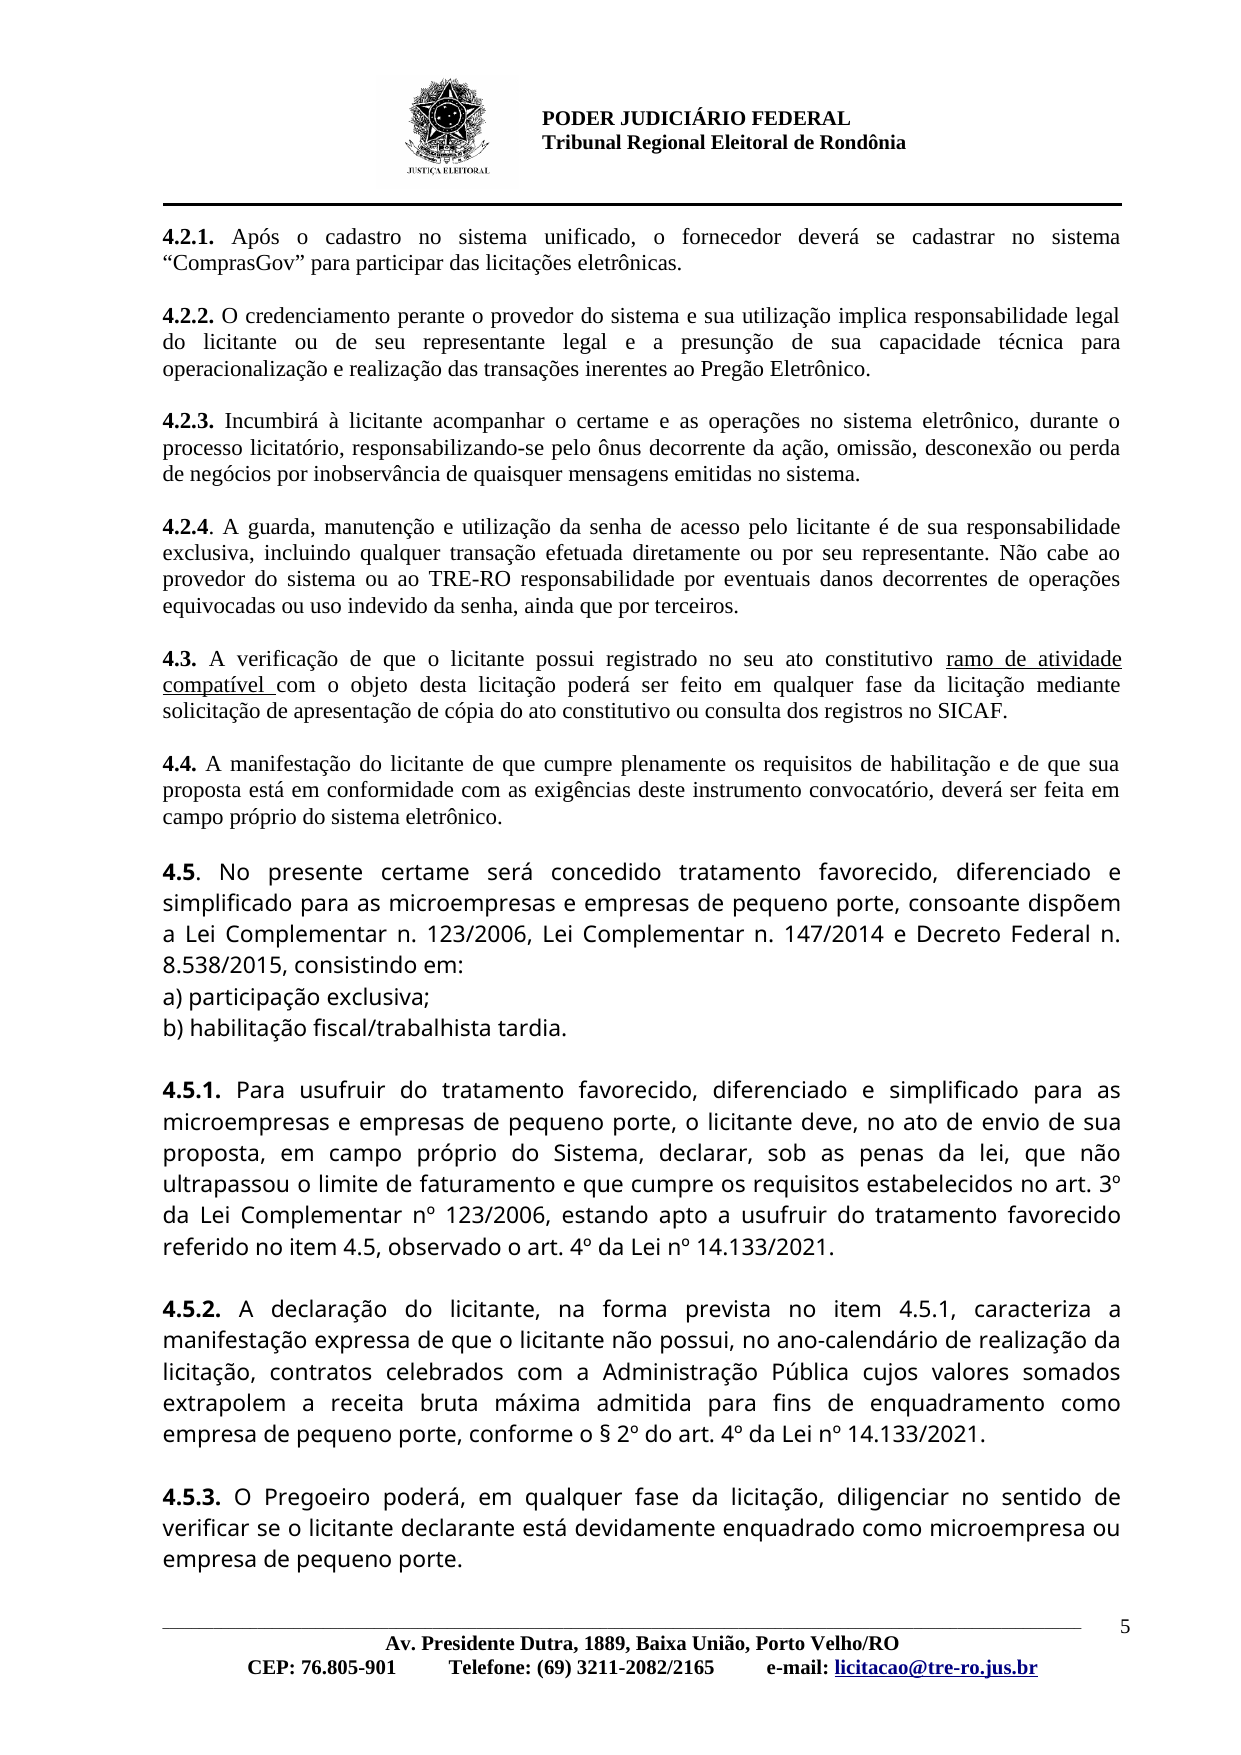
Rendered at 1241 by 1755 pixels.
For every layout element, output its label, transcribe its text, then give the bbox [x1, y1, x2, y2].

text 4.3. A verificação de que o licitante possui registrado no seu ato constitutivo ramo de atividade compatível com o objeto desta licitação poderá ser feito em qualquer fase da licitação mediante solicitação de apresentação de cópia do ato constitutivo ou consulta dos registros no SICAF. [162, 644, 1122, 724]
text 4.5.3. O Pregoeiro poderá, em qualquer fase da licitação, diligenciar no sentido de verificar se o licitante declarante está devidamente enquadrado como microempresa ou empresa de pequeno porte. [162, 1480, 1122, 1574]
text 4.2.3. Incumbirá à licitante acompanhar o certame e as operações no sistema eletrônico, durante o processo licitatório, responsabilizando-se pelo ônus decorrente da ação, omissão, desconexão ou perda de negócios por inobservância de quaisquer mensagens emitidas no sistema. [162, 407, 1122, 486]
text 4.2.1. Após o cadastro no sistema unificado, o fornecedor deverá se cadastrar no sistema “ComprasGov” para participar das licitações eletrônicas. [162, 223, 1122, 276]
text a) participação exclusiva; [162, 980, 1122, 1012]
text 4.4. A manifestação do licitante de que cumpre plenamente os requisitos de habilitação e de que sua proposta está em conformidade com as exigências deste instrumento convocatório, deverá ser feita em campo próprio do sistema eletrônico. [162, 750, 1122, 829]
text 4.5.1. Para usufruir do tratamento favorecido, diferenciado e simplificado para as microempresas e empresas de pequeno porte, o licitante deve, no ato de envio de sua proposta, em campo próprio do Sistema, declarar, sob as penas da lei, que não ultrapassou o limite de faturamento e que cumpre os requisitos estabelecidos no art. 3º da Lei Complementar nº 123/2006, estando apto a usufruir do tratamento favorecido referido no item 4.5, observado o art. 4º da Lei nº 14.133/2021. [162, 1074, 1122, 1262]
text 4.2.2. O credenciamento perante o provedor do sistema e sua utilização implica responsabilidade legal do licitante ou de seu representante legal e a presunção de sua capacidade técnica para operacionalização e realização das transações inerentes ao Pregão Eletrônico. [162, 302, 1122, 381]
text 4.2.4. A guarda, manutenção e utilização da senha de acesso pelo licitante é de sua responsabilidade exclusiva, incluindo qualquer transação efetuada diretamente ou por seu representante. Não cabe ao provedor do sistema ou ao TRE-RO responsabilidade por eventuais danos decorrentes de operações equivocadas ou uso indevido da senha, ainda que por terceiros. [162, 513, 1122, 618]
text 4.5. No presente certame será concedido tratamento favorecido, diferenciado e simplificado para as microempresas e empresas de pequeno porte, consoante dispõem a Lei Complementar n. 123/2006, Lei Complementar n. 147/2014 e Decreto Federal n. 8.538/2015, consistindo em: [162, 855, 1122, 980]
text 4.5.2. A declaração do licitante, na forma prevista no item 4.5.1, caracteriza a manifestação expressa de que o licitante não possui, no ano-calendário de realização da licitação, contratos celebrados com a Administração Pública cujos valores somados extrapolem a receita bruta máxima admitida para fins de enquadramento como empresa de pequeno porte, conforme o § 2º do art. 4º da Lei nº 14.133/2021. [162, 1293, 1122, 1449]
text b) habilitação fiscal/trabalhista tardia. [162, 1012, 1122, 1043]
